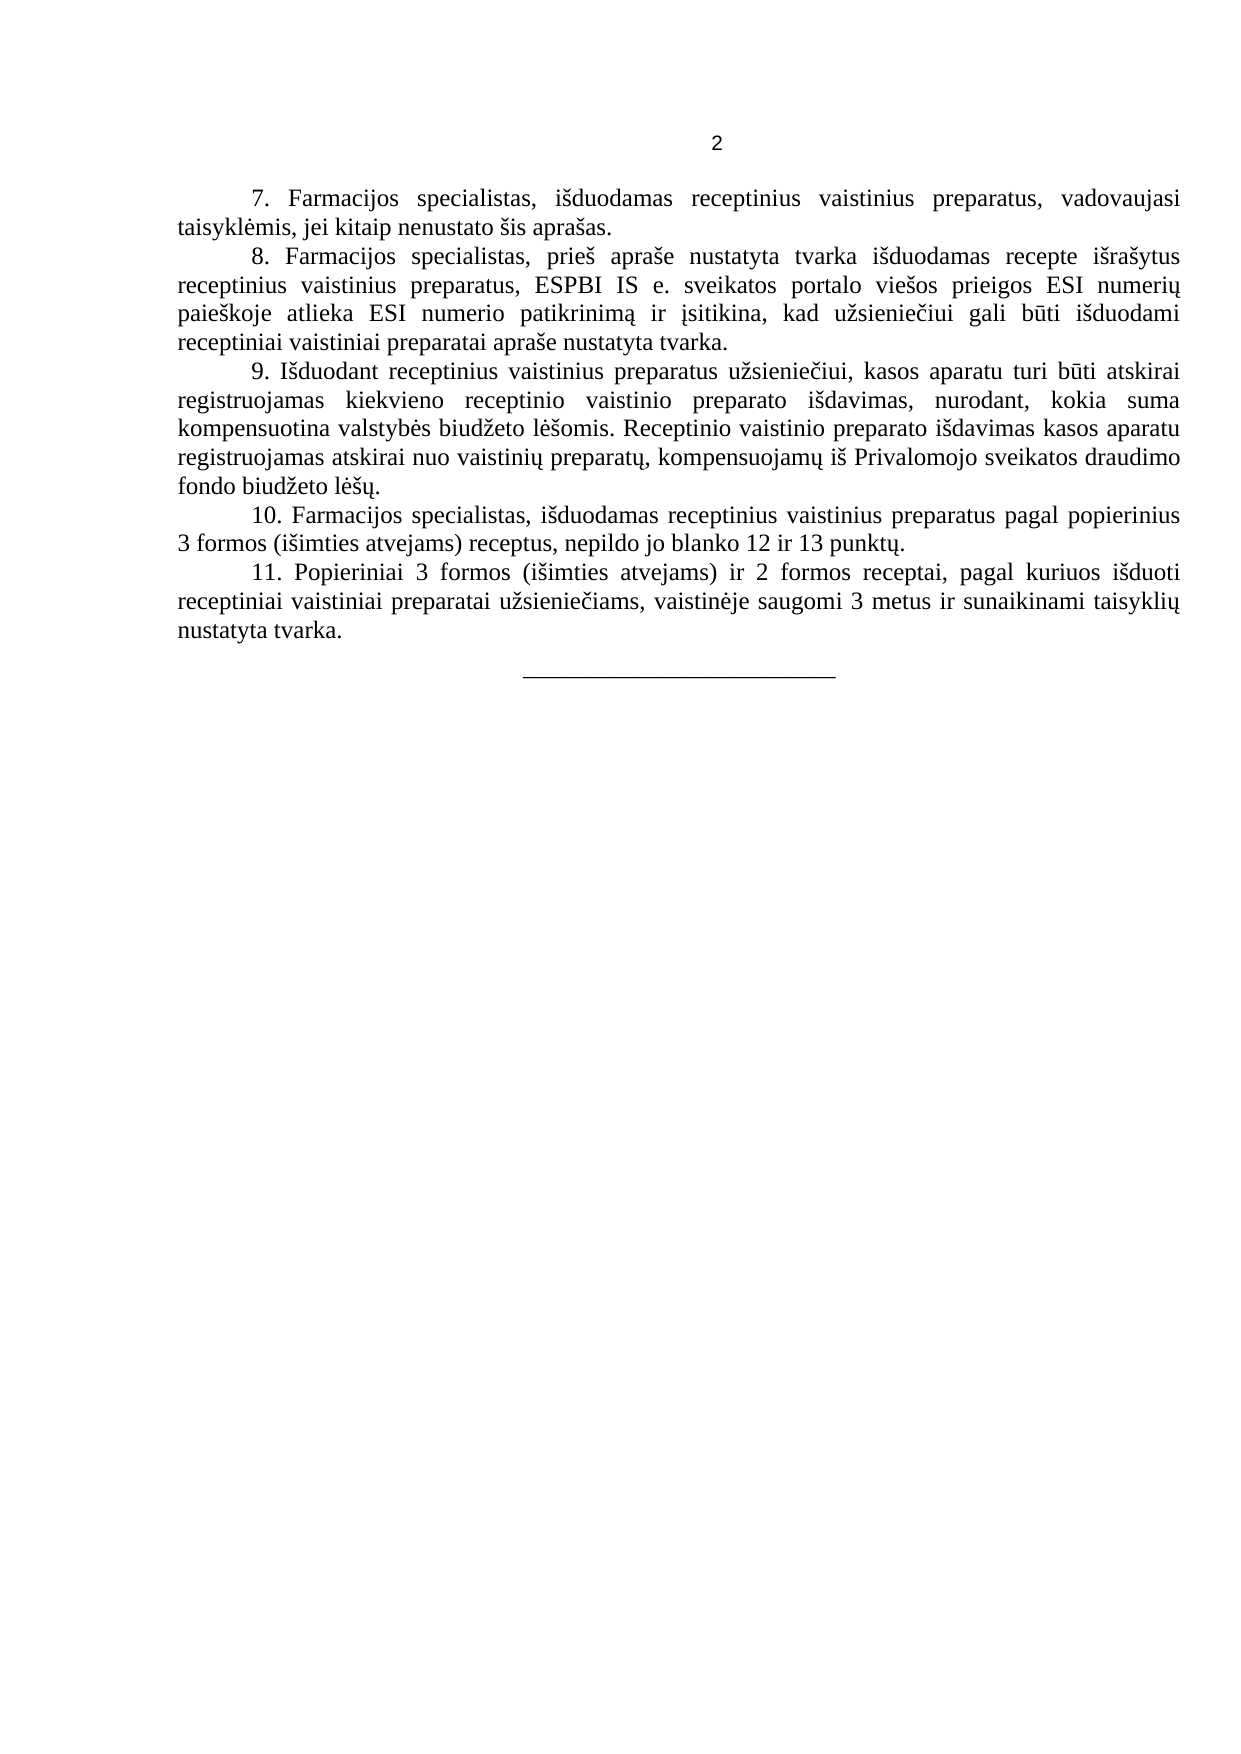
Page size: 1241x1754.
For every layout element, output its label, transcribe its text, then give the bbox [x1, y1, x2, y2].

text 7. Farmacijos specialistas, išduodamas receptinius vaistinius preparatus, vadovaujasi taisyklėmis, jei kitaip nenustato šis aprašas. [177, 183, 1181, 241]
text 11. Popieriniai 3 formos (išimties atvejams) ir 2 formos receptai, pagal kuriuos išduoti receptiniai vaistiniai preparatai užsieniečiams, vaistinėje saugomi 3 metus ir sunaikinami taisyklių nustatyta tvarka. [177, 557, 1181, 643]
text 10. Farmacijos specialistas, išduodamas receptinius vaistinius preparatus pagal popierinius 3 formos (išimties atvejams) receptus, nepildo jo blanko 12 ir 13 punktų. [177, 500, 1181, 557]
text 9. Išduodant receptinius vaistinius preparatus užsieniečiui, kasos aparatu turi būti atskirai registruojamas kiekvieno receptinio vaistinio preparato išdavimas, nurodant, kokia suma kompensuotina valstybės biudžeto lėšomis. Receptinio vaistinio preparato išdavimas kasos aparatu registruojamas atskirai nuo vaistinių preparatų, kompensuojamų iš Privalomojo sveikatos draudimo fondo biudžeto lėšų. [177, 356, 1181, 500]
text _________________________ [177, 643, 1181, 681]
text 8. Farmacijos specialistas, prieš apraše nustatyta tvarka išduodamas recepte išrašytus receptinius vaistinius preparatus, ESPBI IS e. sveikatos portalo viešos prieigos ESI numerių paieškoje atlieka ESI numerio patikrinimą ir įsitikina, kad užsieniečiui gali būti išduodami receptiniai vaistiniai preparatai apraše nustatyta tvarka. [177, 241, 1181, 356]
